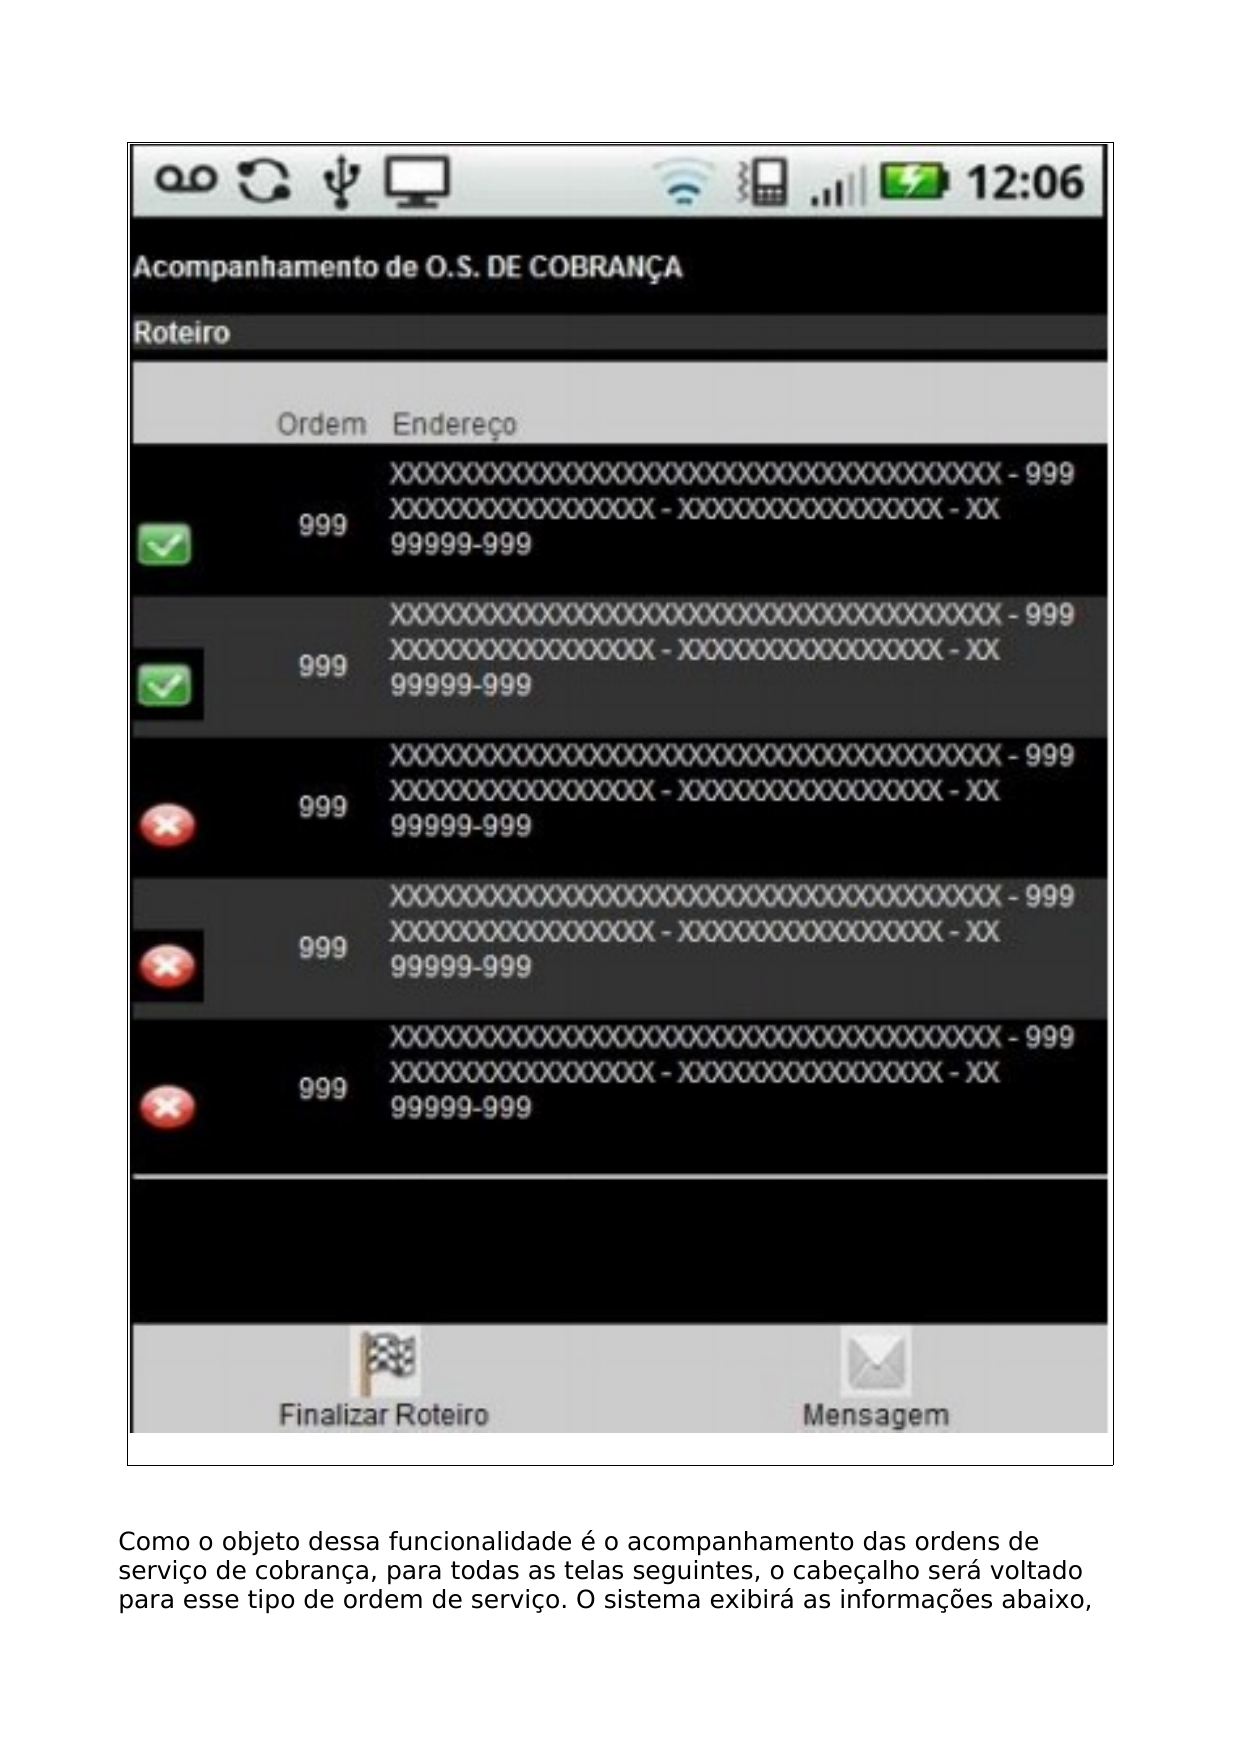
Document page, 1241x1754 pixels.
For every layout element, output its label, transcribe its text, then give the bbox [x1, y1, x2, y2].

picture [129, 144, 1111, 1433]
text Como o objeto dessa funcionalidade é o acompanhamento das ordens de serviço de cobrança, para todas as telas seguintes, o cabeçalho será voltado para esse tipo de ordem de serviço. O sistema exibirá as informações abaixo, [118, 1527, 1122, 1615]
table_header [128, 143, 1113, 1465]
